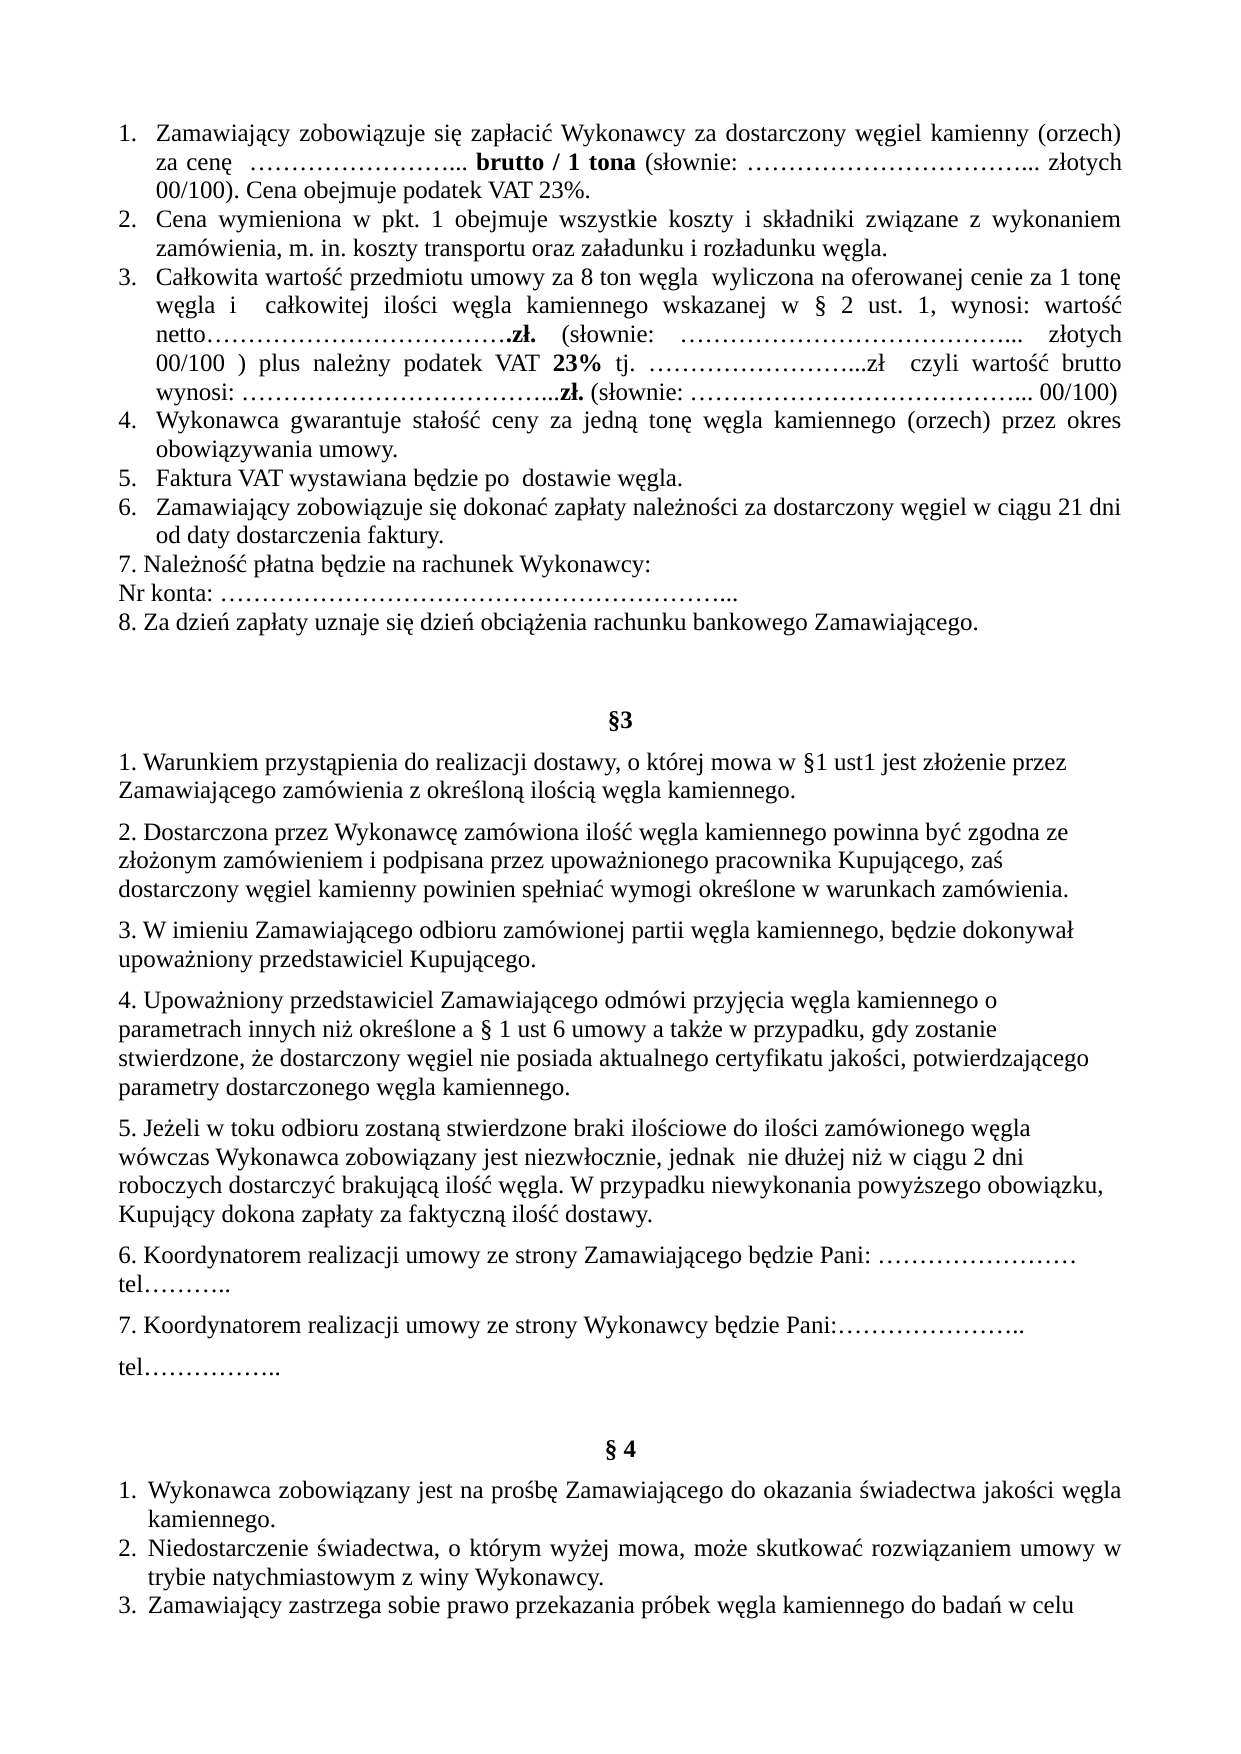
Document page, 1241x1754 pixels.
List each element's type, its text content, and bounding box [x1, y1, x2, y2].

text 4. Wykonawca gwarantuje stałość ceny za jedną tonę węgla kamiennego (orzech) przez okres obowiązywania umowy. [118, 406, 1122, 463]
text 5. Faktura VAT wystawiana będzie po dostawie węgla. [118, 463, 1122, 492]
text 5. Jeżeli w toku odbioru zostaną stwierdzone braki ilościowe do ilości zamówionego węgla wówczas Wykonawca zobowiązany jest niezwłocznie, jednak nie dłużej niż w ciągu 2 dni roboczych dostarczyć brakującą ilość węgla. W przypadku niewykonania powyższego obowiązku, Kupujący dokona zapłaty za faktyczną ilość dostawy. [118, 1113, 1122, 1228]
text § 4 [118, 1434, 1122, 1463]
text 4. Upoważniony przedstawiciel Zamawiającego odmówi przyjęcia węgla kamiennego o parametrach innych niż określone a § 1 ust 6 umowy a także w przypadku, gdy zostanie stwierdzone, że dostarczony węgiel nie posiada aktualnego certyfikatu jakości, potwierdzającego parametry dostarczonego węgla kamiennego. [118, 986, 1122, 1101]
text 2. Cena wymieniona w pkt. 1 obejmuje wszystkie koszty i składniki związane z wykonaniem zamówienia, m. in. koszty transportu oraz załadunku i rozładunku węgla. [118, 204, 1122, 262]
text 6. Zamawiający zobowiązuje się dokonać zapłaty należności za dostarczony węgiel w ciągu 21 dni od daty dostarczenia faktury. [118, 492, 1122, 549]
text §3 [118, 706, 1122, 734]
text 1. Zamawiający zobowiązuje się zapłacić Wykonawcy za dostarczony węgiel kamienny (orzech) za cenę ……………………... brutto / 1 tona (słownie: ……………………………... złotych 00/100). Cena obejmuje podatek VAT 23%. [118, 118, 1122, 204]
text 7. Koordynatorem realizacji umowy ze strony Wykonawcy będzie Pani:………………….. [118, 1311, 1122, 1339]
text 3. Zamawiający zastrzega sobie prawo przekazania próbek węgla kamiennego do badań w celu [118, 1591, 1126, 1619]
text tel…………….. [118, 1352, 1122, 1381]
text 2. Niedostarczenie świadectwa, o którym wyżej mowa, może skutkować rozwiązaniem umowy w trybie natychmiastowym z winy Wykonawcy. [118, 1533, 1122, 1591]
text 3. Całkowita wartość przedmiotu umowy za 8 ton węgla wyliczona na oferowanej cenie za 1 tonę węgla i całkowitej ilości węgla kamiennego wskazanej w § 2 ust. 1, wynosi: wartość netto……………………………….zł. (słownie: …………………………………... złotych 00/100 ) plus należny podatek VAT 23% tj. ……………………...zł czyli wartość brutto wynosi: ………………………………...zł. (słownie: …………………………………... 00/100) [118, 262, 1122, 406]
text Nr konta: ……………………………………………………... [118, 578, 1122, 607]
text 7. Należność płatna będzie na rachunek Wykonawcy: [118, 549, 1122, 578]
text 2. Dostarczona przez Wykonawcę zamówiona ilość węgla kamiennego powinna być zgodna ze złożonym zamówieniem i podpisana przez upoważnionego pracownika Kupującego, zaś dostarczony węgiel kamienny powinien spełniać wymogi określone w warunkach zamówienia. [118, 817, 1122, 903]
text 6. Koordynatorem realizacji umowy ze strony Zamawiającego będzie Pani: ……………………tel……….. [118, 1241, 1122, 1298]
text 3. W imieniu Zamawiającego odbioru zamówionej partii węgla kamiennego, będzie dokonywał upoważniony przedstawiciel Kupującego. [118, 916, 1122, 973]
text 1. Warunkiem przystąpienia do realizacji dostawy, o której mowa w §1 ust1 jest złożenie przez Zamawiającego zamówienia z określoną ilością węgla kamiennego. [118, 747, 1122, 804]
text 8. Za dzień zapłaty uznaje się dzień obciążenia rachunku bankowego Zamawiającego. [118, 607, 1122, 636]
text 1. Wykonawca zobowiązany jest na prośbę Zamawiającego do okazania świadectwa jakości węgla kamiennego. [118, 1476, 1122, 1533]
